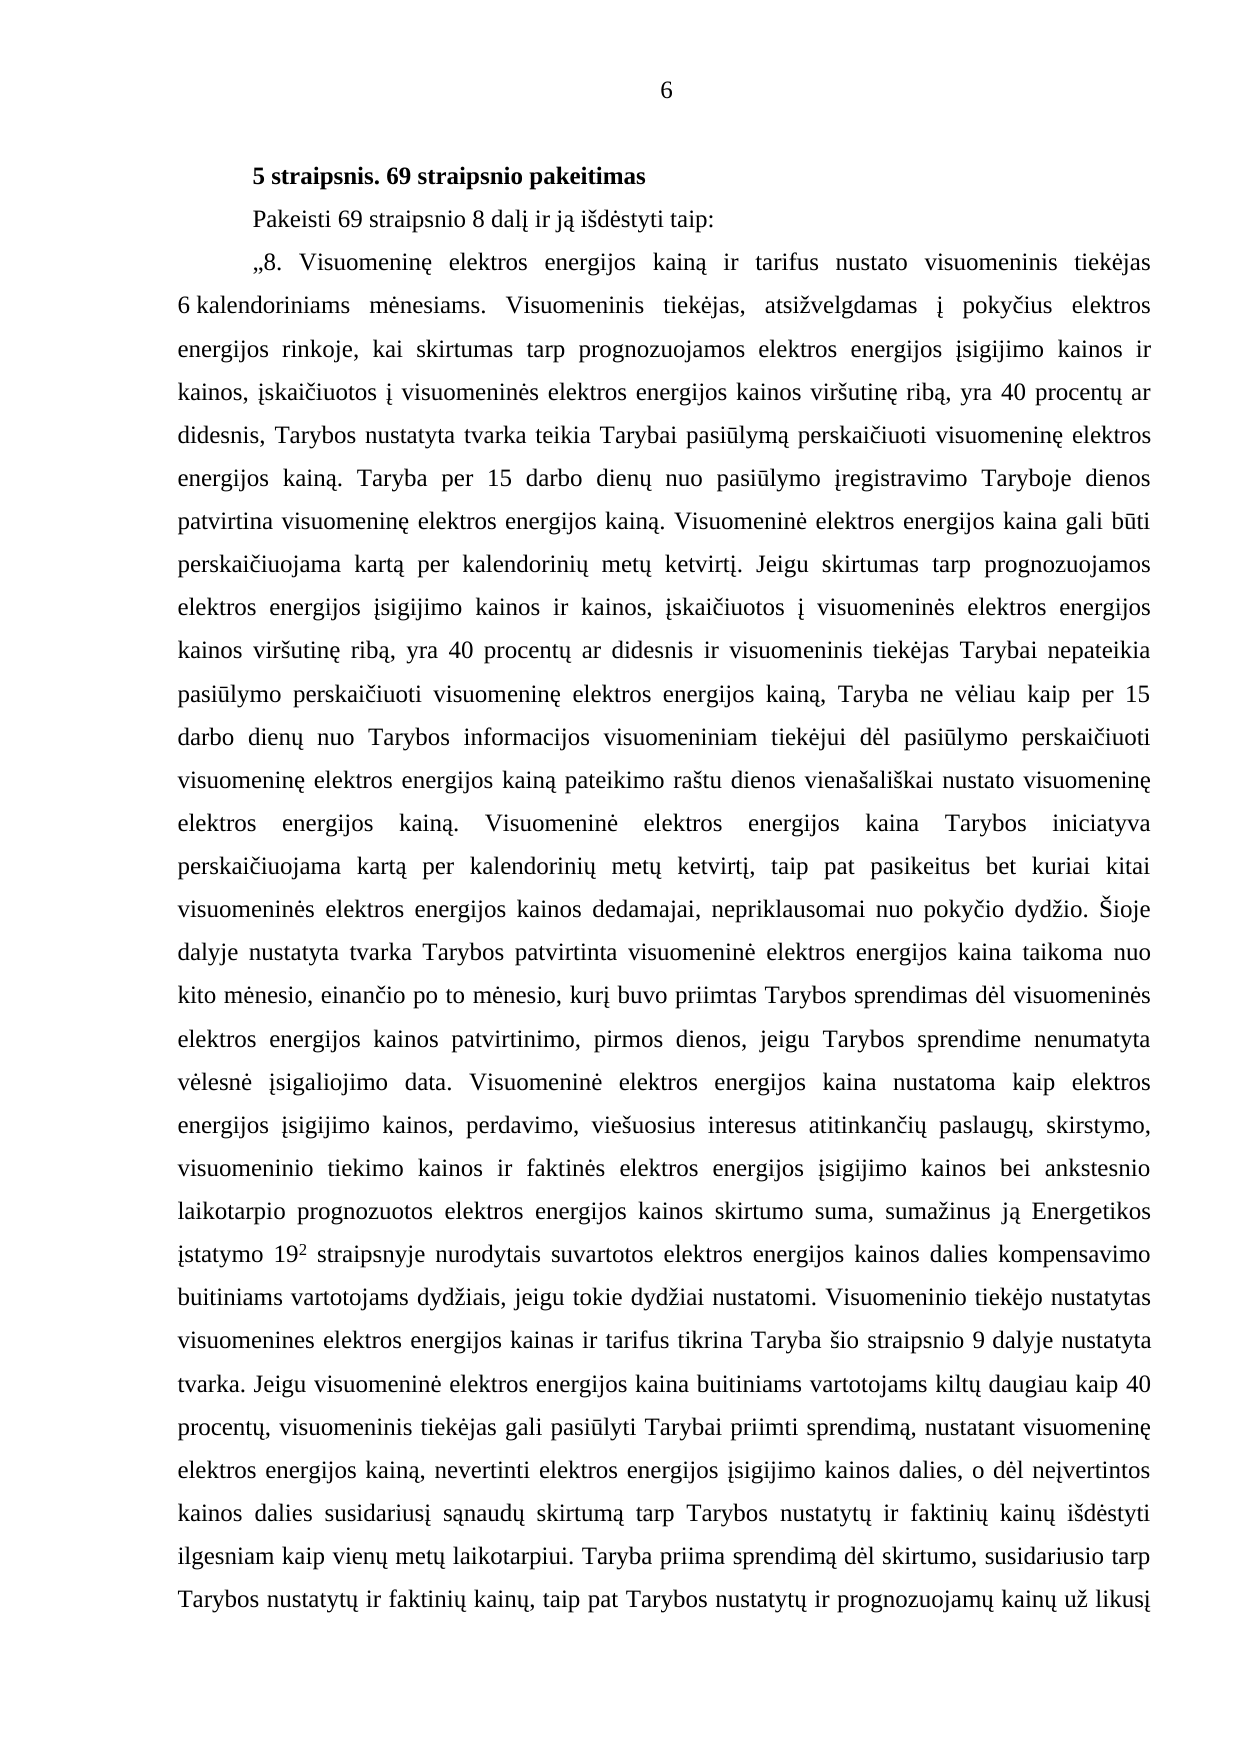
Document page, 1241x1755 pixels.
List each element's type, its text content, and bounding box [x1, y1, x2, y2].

text Pakeisti 69 straipsnio 8 dalį ir ją išdėstyti taip: [177, 204, 1152, 233]
text „8. Visuomeninę elektros energijos kainą ir tarifus nustato visuomeninis tiekėjas 6 kalendoriniams mėnesiams. Visuomeninis tiekėjas, atsižvelgdamas į pokyčius elektros energijos rinkoje, kai skirtumas tarp prognozuojamos elektros energijos įsigijimo kainos ir kainos, įskaičiuotos į visuomeninės elektros energijos kainos viršutinę ribą, yra 40 procentų ar didesnis, Tarybos nustatyta tvarka teikia Tarybai pasiūlymą perskaičiuoti visuomeninę elektros energijos kainą. Taryba per 15 darbo dienų nuo pasiūlymo įregistravimo Taryboje dienos patvirtina visuomeninę elektros energijos kainą. Visuomeninė elektros energijos kaina gali būti perskaičiuojama kartą per kalendorinių metų ketvirtį. Jeigu skirtumas tarp prognozuojamos elektros energijos įsigijimo kainos ir kainos, įskaičiuotos į visuomeninės elektros energijos kainos viršutinę ribą, yra 40 procentų ar didesnis ir visuomeninis tiekėjas Tarybai nepateikia pasiūlymo perskaičiuoti visuomeninę elektros energijos kainą, Taryba ne vėliau kaip per 15 darbo dienų nuo Tarybos informacijos visuomeniniam tiekėjui dėl pasiūlymo perskaičiuoti visuomeninę elektros energijos kainą pateikimo raštu dienos vienašališkai nustato visuomeninę elektros energijos kainą. Visuomeninė elektros energijos kaina Tarybos iniciatyva perskaičiuojama kartą per kalendorinių metų ketvirtį, taip pat pasikeitus bet kuriai kitai visuomeninės elektros energijos kainos dedamajai, nepriklausomai nuo pokyčio dydžio. Šioje dalyje nustatyta tvarka Tarybos patvirtinta visuomeninė elektros energijos kaina taikoma nuo kito mėnesio, einančio po to mėnesio, kurį buvo priimtas Tarybos sprendimas dėl visuomeninės elektros energijos kainos patvirtinimo, pirmos dienos, jeigu Tarybos sprendime nenumatyta vėlesnė įsigaliojimo data. Visuomeninė elektros energijos kaina nustatoma kaip elektros energijos įsigijimo kainos, perdavimo, viešuosius interesus atitinkančių paslaugų, skirstymo, visuomeninio tiekimo kainos ir faktinės elektros energijos įsigijimo kainos bei ankstesnio laikotarpio prognozuotos elektros energijos kainos skirtumo suma, sumažinus ją Energetikos įstatymo 192 straipsnyje nurodytais suvartotos elektros energijos kainos dalies kompensavimo buitiniams vartotojams dydžiais, jeigu tokie dydžiai nustatomi. Visuomeninio tiekėjo nustatytas visuomenines elektros energijos kainas ir tarifus tikrina Taryba šio straipsnio 9 dalyje nustatyta tvarka. Jeigu visuomeninė elektros energijos kaina buitiniams vartotojams kiltų daugiau kaip 40 procentų, visuomeninis tiekėjas gali pasiūlyti Tarybai priimti sprendimą, nustatant visuomeninę elektros energijos kainą, nevertinti elektros energijos įsigijimo kainos dalies, o dėl neįvertintos kainos dalies susidariusį sąnaudų skirtumą tarp Tarybos nustatytų ir faktinių kainų išdėstyti ilgesniam kaip vienų metų laikotarpiui. Taryba priima sprendimą dėl skirtumo, susidariusio tarp Tarybos nustatytų ir faktinių kainų, taip pat Tarybos nustatytų ir prognozuojamų kainų už likusį [177, 247, 1152, 1613]
text 5 straipsnis. 69 straipsnio pakeitimas [177, 161, 1152, 190]
